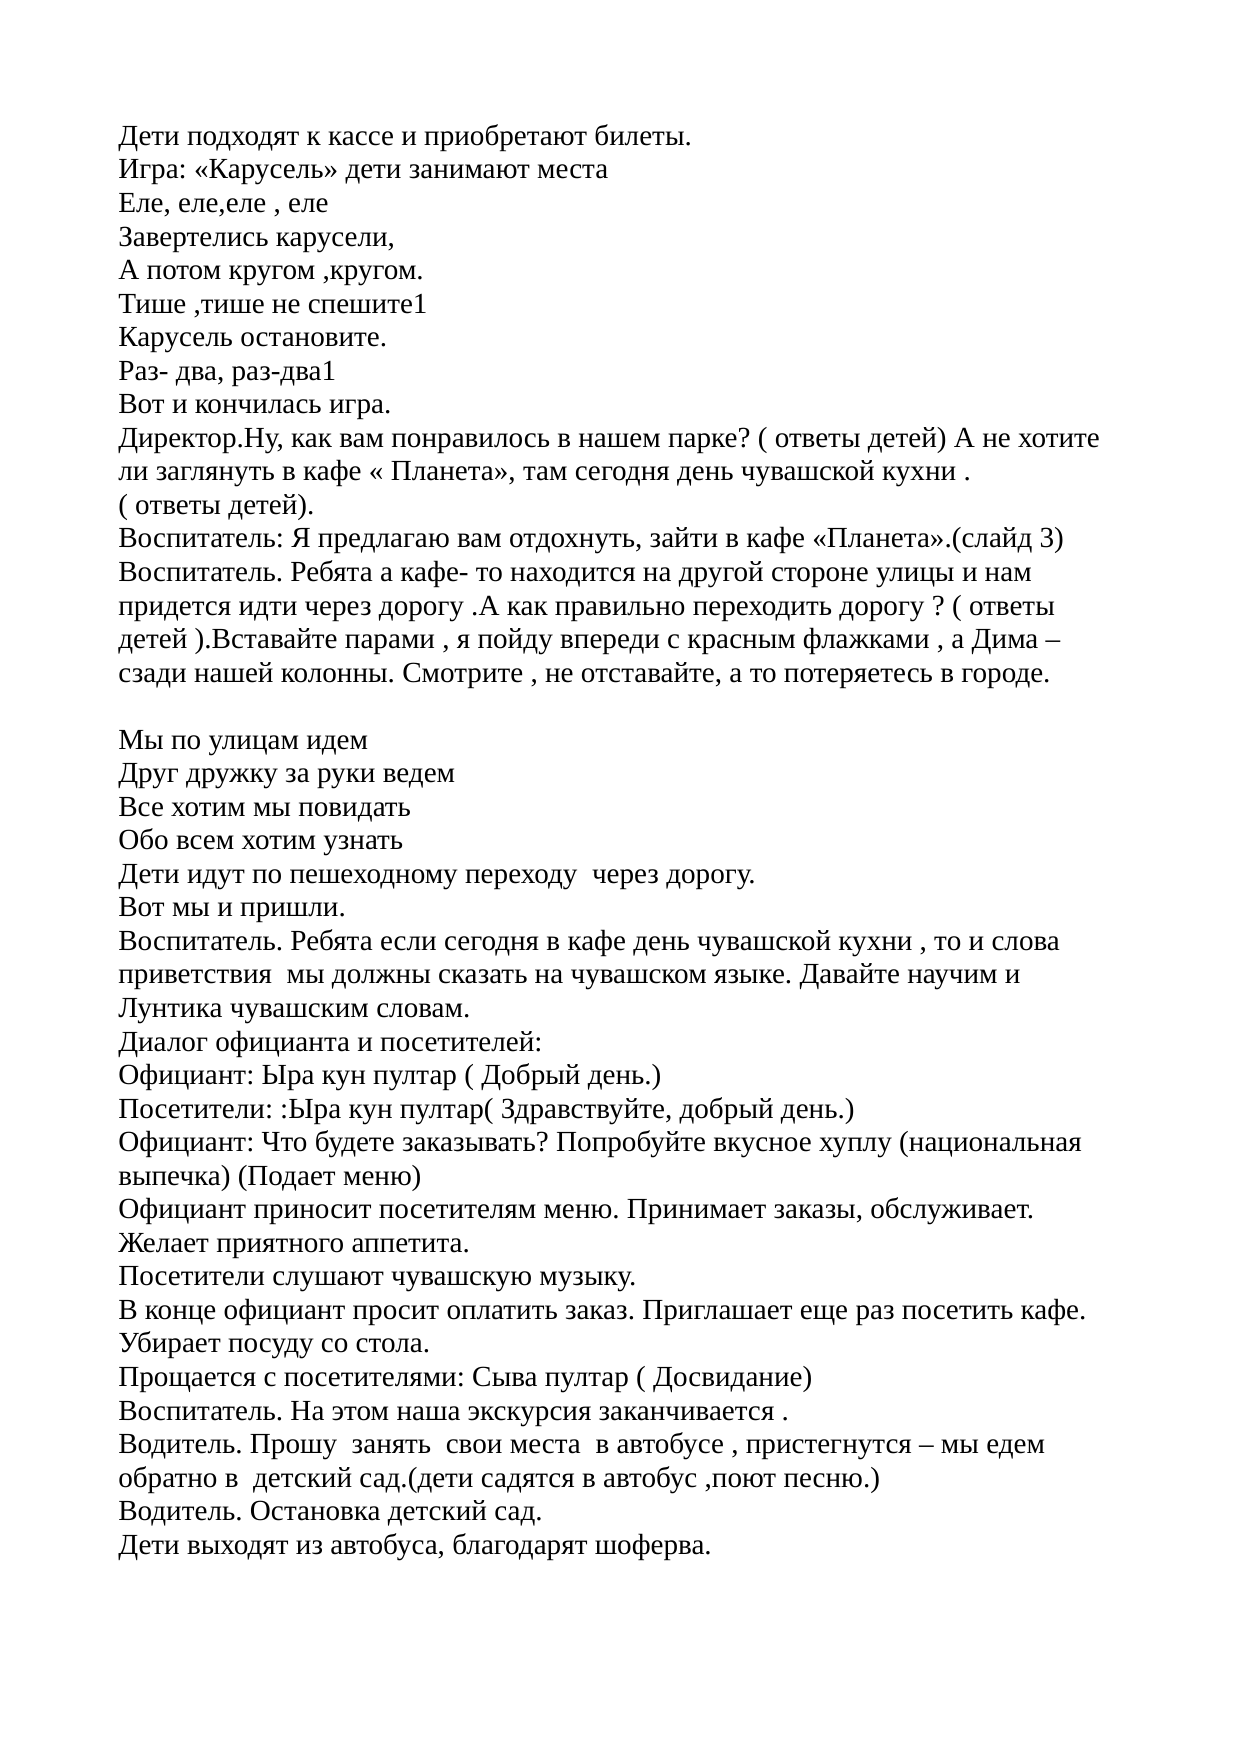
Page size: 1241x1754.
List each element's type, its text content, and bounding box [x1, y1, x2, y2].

text Мы по улицам идем [118, 722, 1122, 755]
text Вот мы и пришли. [118, 889, 1122, 923]
text Дети подходят к кассе и приобретают билеты. [118, 118, 1122, 152]
text Раз- два, раз-два1 [118, 353, 1122, 386]
text Друг дружку за руки ведем [118, 755, 1122, 789]
text В конце официант просит оплатить заказ. Приглашает еще раз посетить кафе. Убирает посуду со стола. Прощается с посетителями: Сыва пултар ( Досвидание) [118, 1292, 1122, 1393]
text Дети идут по пешеходному переходу через дорогу. [118, 856, 1122, 889]
text Водитель. Остановка детский сад. [118, 1493, 1122, 1527]
text Воспитатель. Ребята а кафе- то находится на другой стороне улицы и нам придется идти через дорогу .А как правильно переходить дорогу ? ( ответы детей ).Вставайте парами , я пойду впереди с красным флажками , а Дима – сзади нашей колонны. Смотрите , не отставайте, а то потеряетесь в городе. [118, 554, 1122, 688]
text Воспитатель: Я предлагаю вам отдохнуть, зайти в кафе «Планета».(слайд 3) [118, 521, 1122, 554]
text А потом кругом ,кругом. [118, 252, 1122, 286]
text Игра: «Карусель» дети занимают места [118, 152, 1122, 185]
text Воспитатель. Ребята если сегодня в кафе день чувашской кухни , то и слова приветствия мы должны сказать на чувашском языке. Давайте научим и Лунтика чувашским словам. Диалог официанта и посетителей: Официант: Ыра кун пултар ( Добрый день.) Посетители: :Ыра кун пултар( Здравствуйте, добрый день.) Официант: Что будете заказывать? Попробуйте вкусное хуплу (национальная выпечка) (Подает меню) [118, 923, 1122, 1191]
text Водитель. Прошу занять свои места в автобусе , пристегнутся – мы едем обратно в детский сад.(дети садятся в автобус ,поют песню.) [118, 1426, 1122, 1493]
text Официант приносит посетителям меню. Принимает заказы, обслуживает. Желает приятного аппетита. [118, 1191, 1122, 1258]
text Директор.Ну, как вам понравилось в нашем парке? ( ответы детей) А не хотите ли заглянуть в кафе « Планета», там сегодня день чувашской кухни . [118, 420, 1122, 487]
text Воспитатель. На этом наша экскурсия заканчивается . [118, 1393, 1122, 1426]
text Тише ,тише не спешите1 [118, 286, 1122, 319]
text ( ответы детей). [118, 487, 1122, 521]
text Обо всем хотим узнать [118, 822, 1122, 856]
text Посетители слушают чувашскую музыку. [118, 1258, 1122, 1292]
text Еле, еле,еле , еле [118, 185, 1122, 219]
text Дети выходят из автобуса, благодарят шоферва. [118, 1527, 1122, 1560]
text Вот и кончилась игра. [118, 386, 1122, 420]
text Все хотим мы повидать [118, 789, 1122, 822]
text Карусель остановите. [118, 319, 1122, 353]
text Завертелись карусели, [118, 219, 1122, 252]
